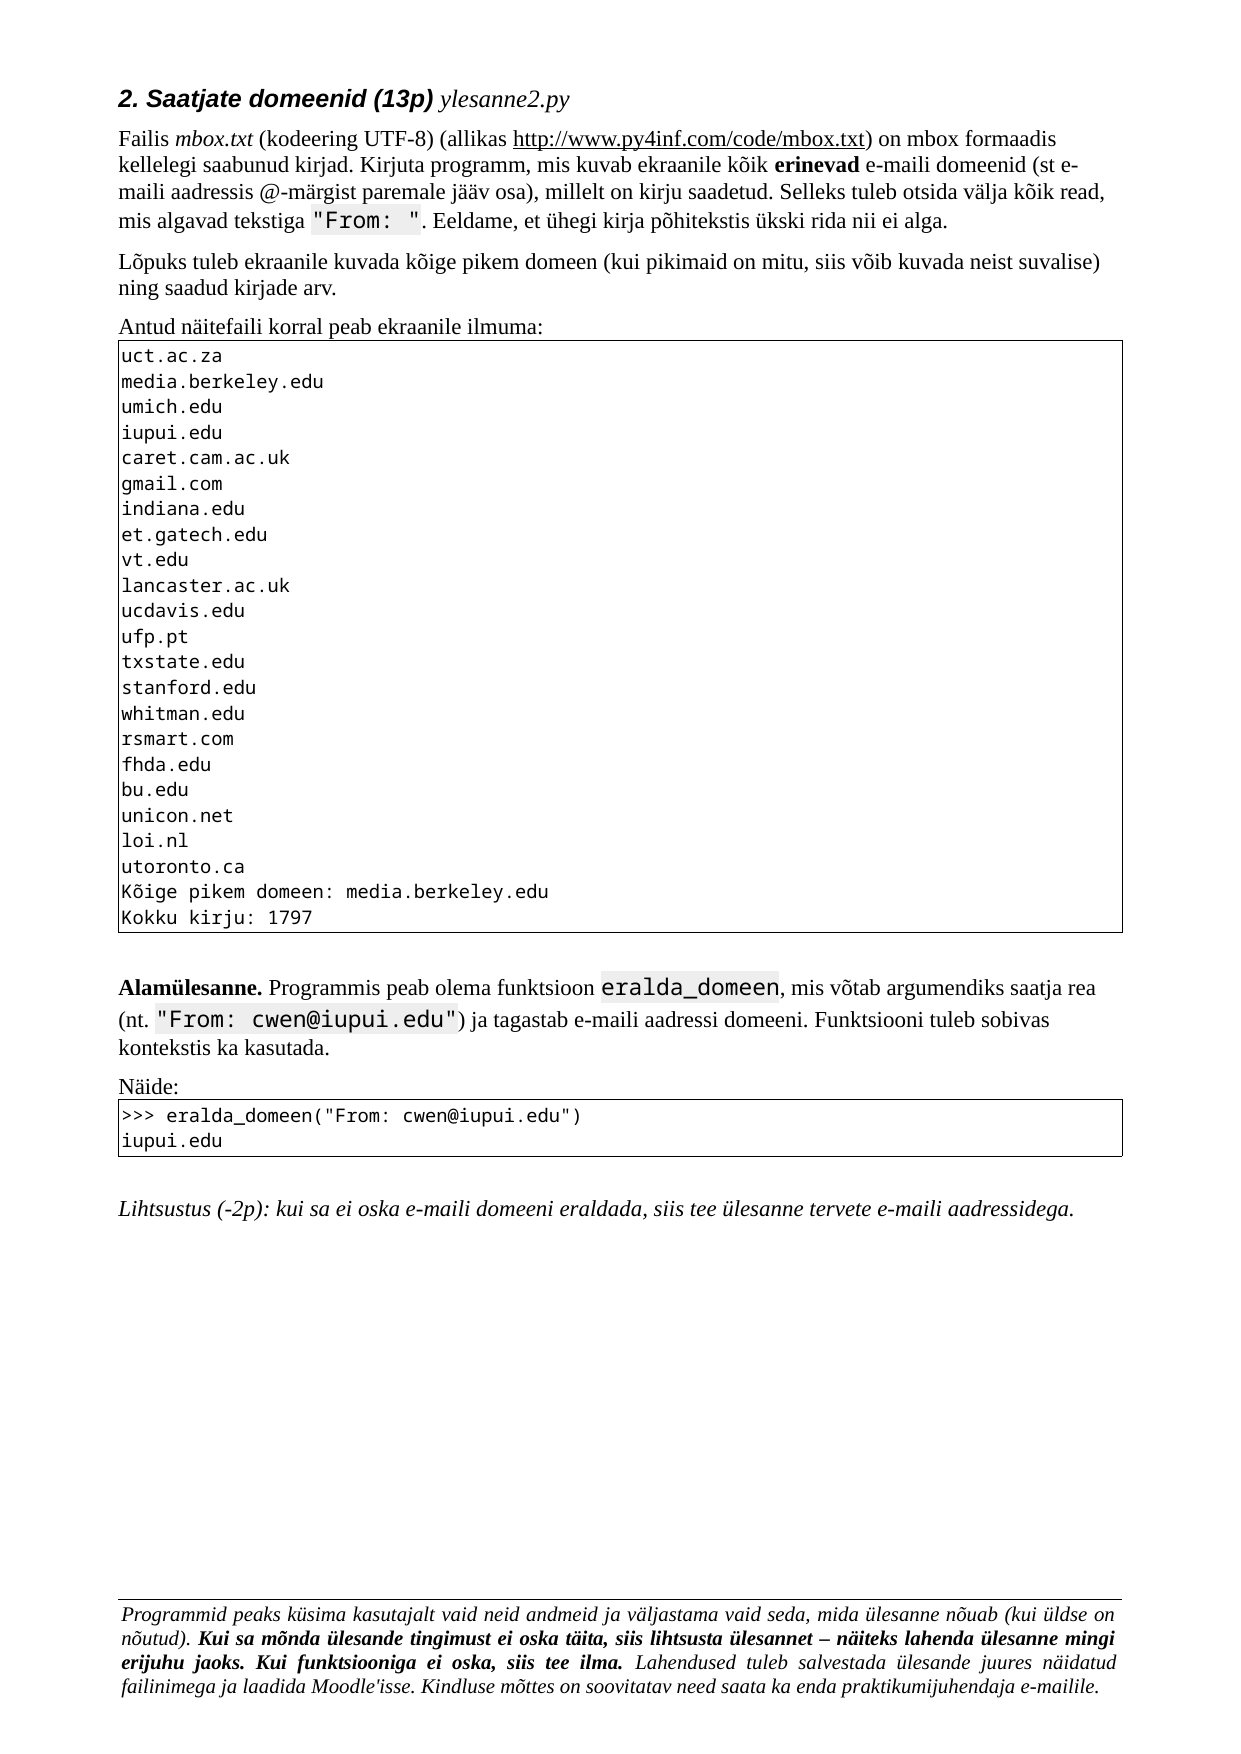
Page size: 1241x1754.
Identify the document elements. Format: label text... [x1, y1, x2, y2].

text Lõpuks tuleb ekraanile kuvada kõige pikem domeen (kui pikimaid on mitu, siis võib kuvada neist suvalise) ning saadud kirjade arv. [118, 248, 1122, 301]
text loi.nl [119, 824, 1122, 850]
text indiana.edu [119, 493, 1122, 518]
text bu.edu [119, 773, 1122, 799]
text Kokku kirju: 1797 [119, 901, 1122, 932]
text ufp.pt [119, 620, 1122, 646]
text et.gatech.edu [119, 518, 1122, 544]
text media.berkeley.edu [119, 365, 1122, 391]
text rsmart.com [119, 722, 1122, 748]
text lancaster.ac.uk [119, 569, 1122, 595]
text stanford.edu [119, 671, 1122, 697]
text utoronto.ca [119, 850, 1122, 875]
text Näide: [118, 1073, 1122, 1099]
text caret.cam.ac.uk [119, 442, 1122, 467]
text >>> eralda_domeen("From: cwen@iupui.edu") [119, 1100, 1122, 1124]
text txstate.edu [119, 646, 1122, 671]
text gmail.com [119, 467, 1122, 493]
text vt.edu [119, 544, 1122, 569]
text Lihtsustus (-2p): kui sa ei oska e-maili domeeni eraldada, siis tee ülesanne tervete e-maili aadressidega. [118, 1195, 1122, 1221]
text umich.edu [119, 391, 1122, 416]
text Alamülesanne. Programmis peab olema funktsioon eralda_domeen, mis võtab argumendiks saatja rea (nt. "From: cwen@iupui.edu") ja tagastab e-maili aadressi domeeni. Funktsiooni tuleb sobivas kontekstis ka kasutada. [118, 971, 1122, 1060]
text unicon.net [119, 799, 1122, 824]
text whitman.edu [119, 697, 1122, 722]
text Antud näitefaili korral peab ekraanile ilmuma: [118, 313, 1122, 339]
text fhda.edu [119, 748, 1122, 773]
text iupui.edu [119, 416, 1122, 442]
text Failis mbox.txt (kodeering UTF-8) (allikas http://www.py4inf.com/code/mbox.txt) on mbox formaadis kellelegi saabunud kirjad. Kirjuta programm, mis kuvab ekraanile kõik erinevad e-maili domeenid (st e-maili aadressis @-märgist paremale jääv osa), millelt on kirju saadetud. Selleks tuleb otsida välja kõik read, mis algavad tekstiga "From: ". Eeldame, et ühegi kirja põhitekstis ükski rida nii ei alga. [118, 125, 1122, 235]
text uct.ac.za [119, 341, 1122, 365]
subtitle 2. Saatjate domeenid (13p) ylesanne2.py [118, 84, 1122, 113]
text Kõige pikem domeen: media.berkeley.edu [119, 875, 1122, 901]
text ucdavis.edu [119, 595, 1122, 620]
text iupui.edu [119, 1124, 1122, 1156]
